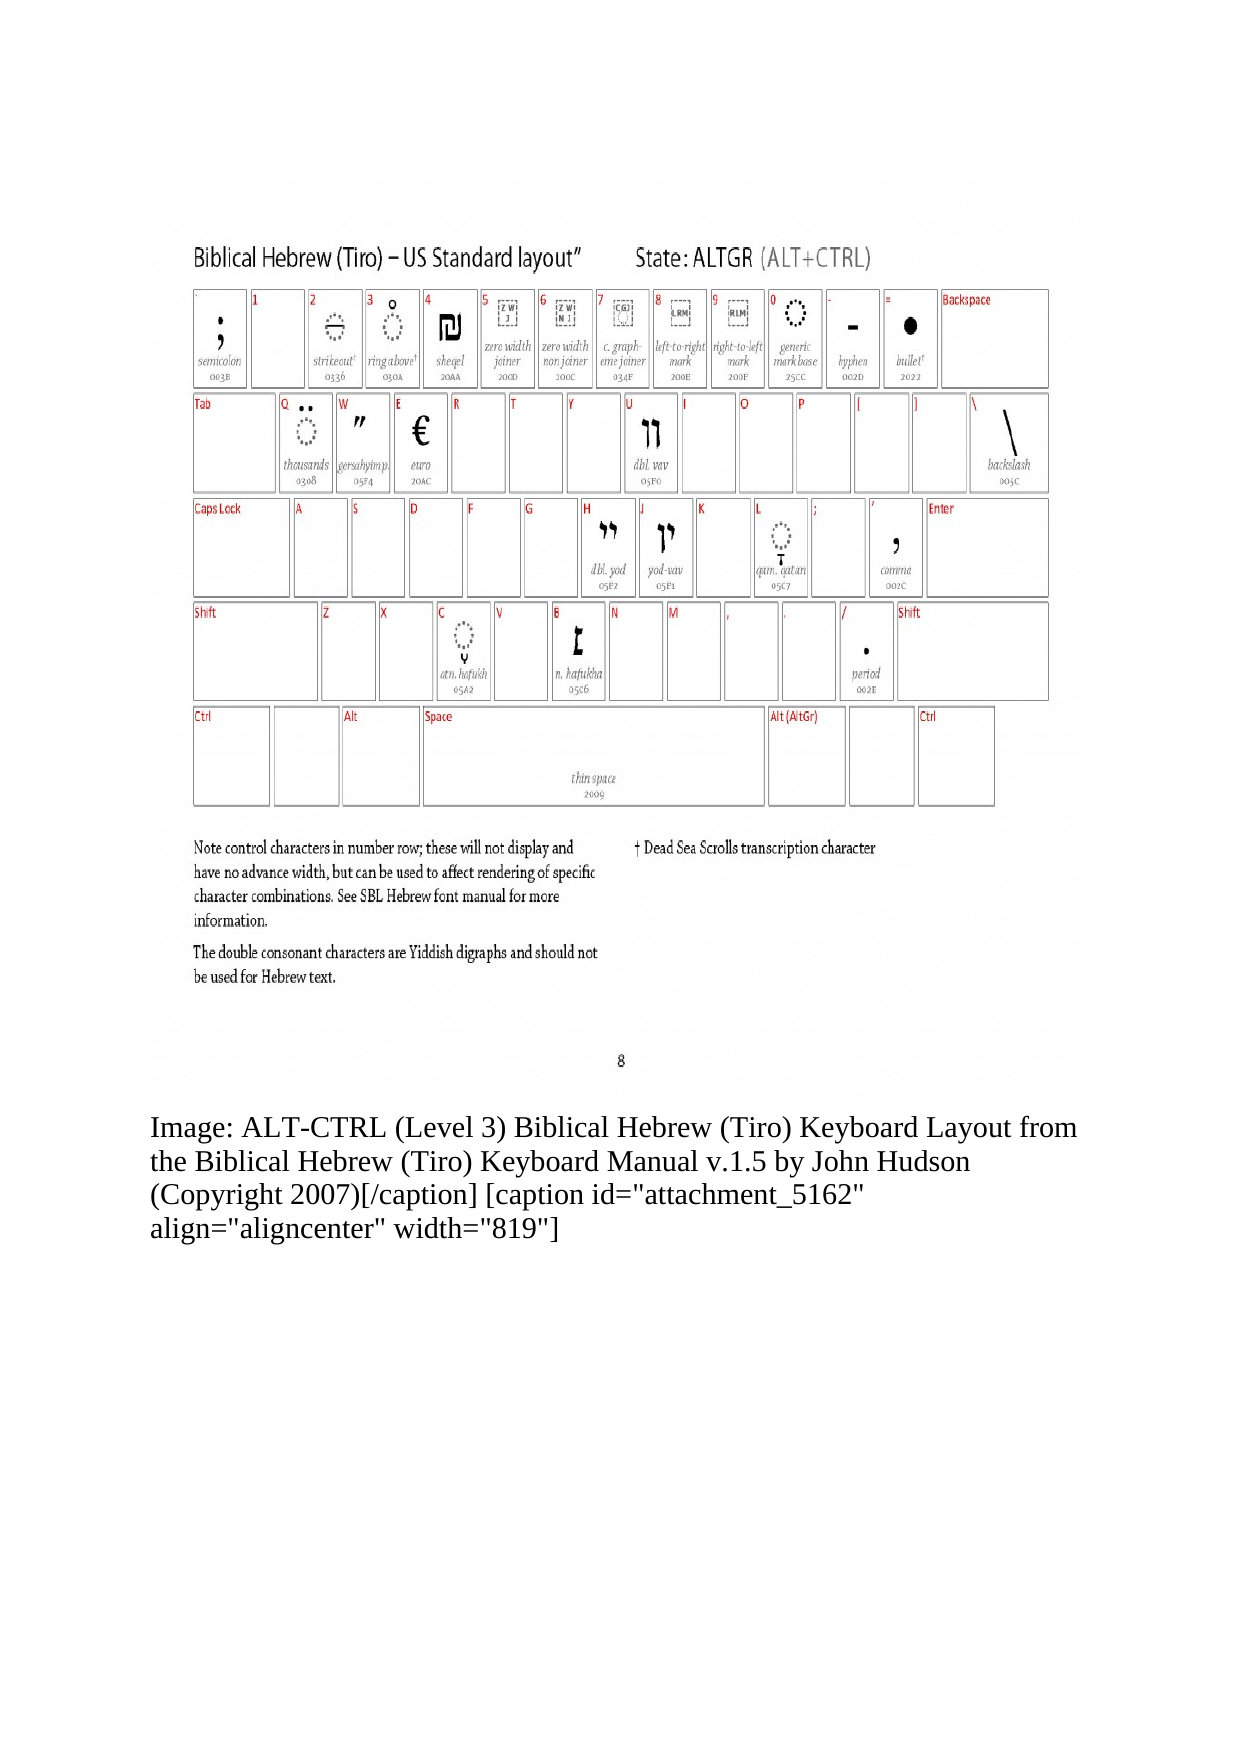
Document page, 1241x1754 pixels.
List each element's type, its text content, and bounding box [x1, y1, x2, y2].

picture [150, 150, 1091, 1111]
text Image: ALT-CTRL (Level 3) Biblical Hebrew (Tiro) Keyboard Layout from the Biblical Hebrew (Tiro) Keyboard Manual v.1.5 by John Hudson (Copyright 2007)[/caption] [caption id="attachment_5162" align="aligncenter" width="819"] [150, 1111, 1090, 1245]
